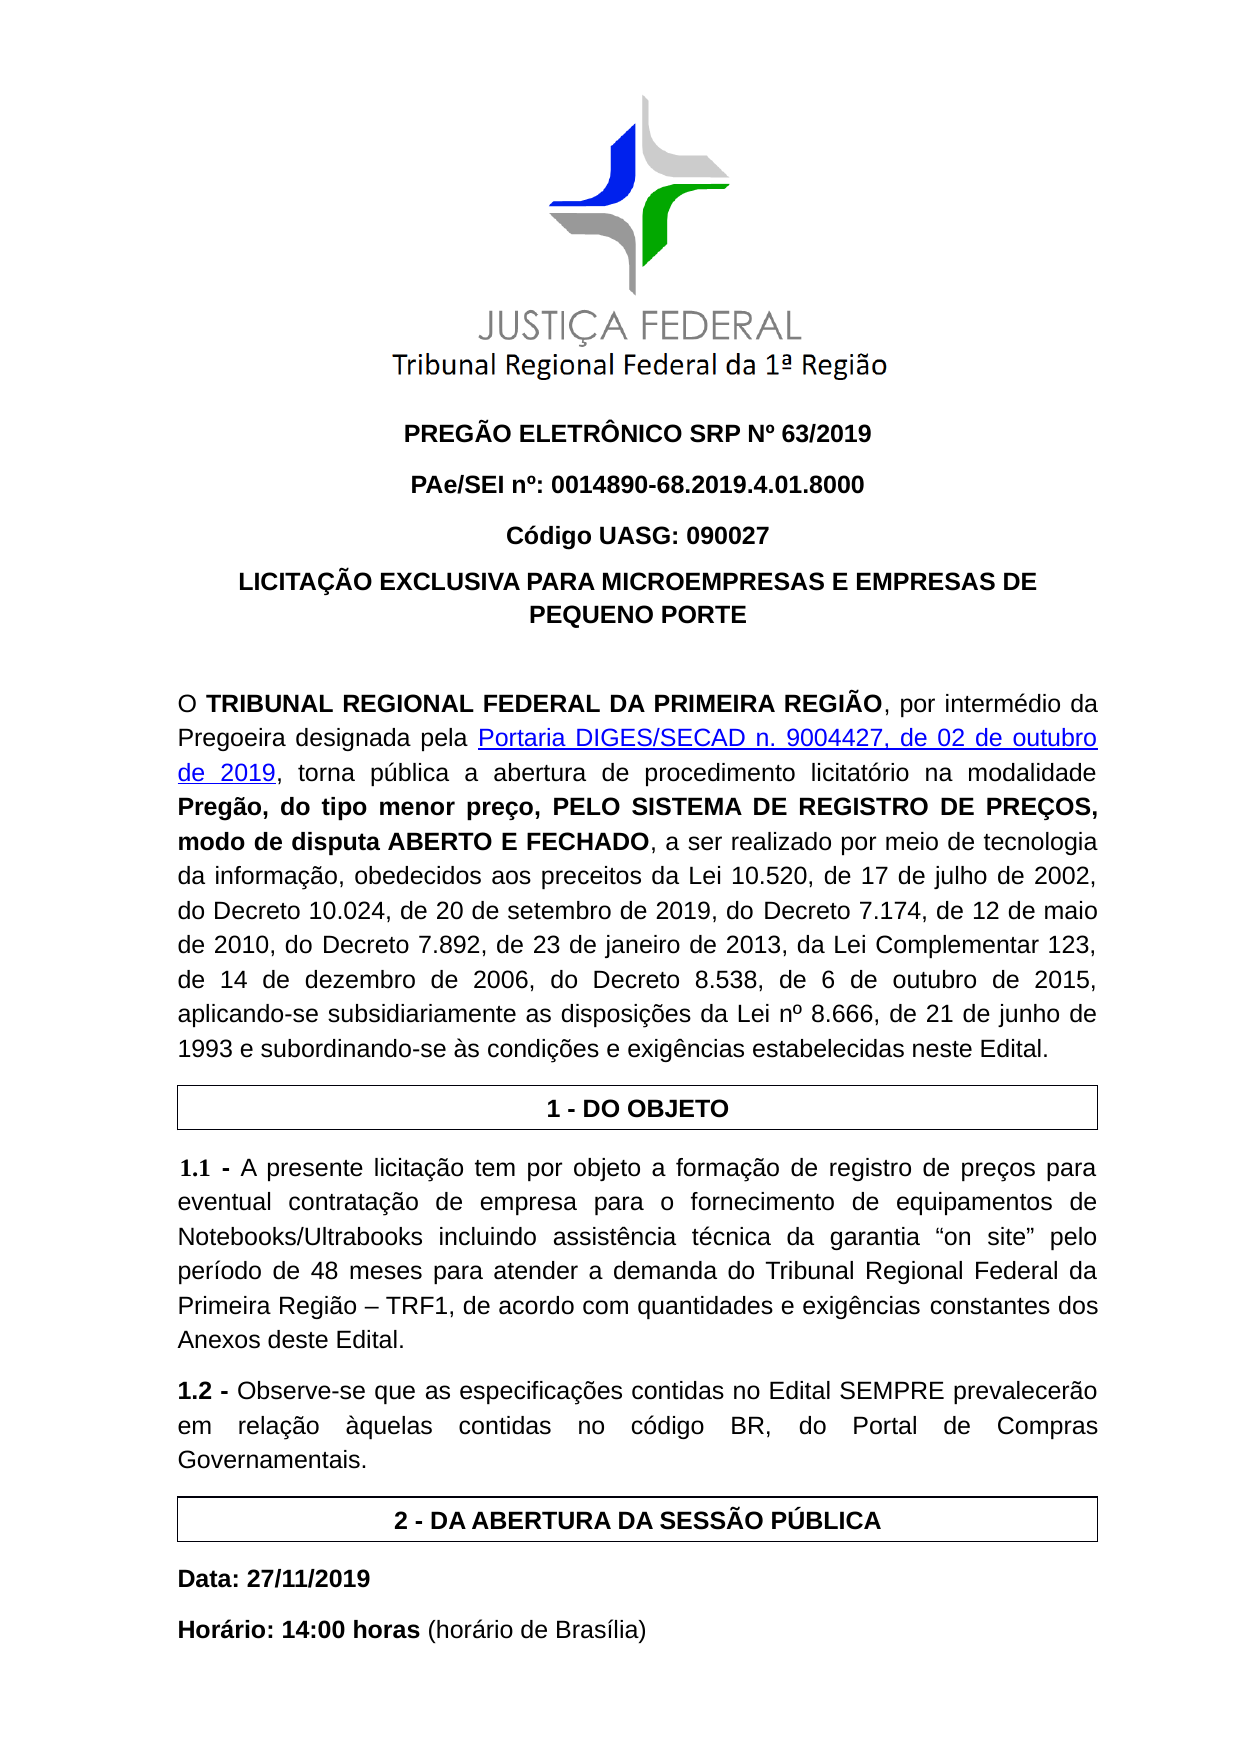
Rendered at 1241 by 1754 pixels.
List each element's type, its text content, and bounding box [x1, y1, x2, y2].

text 1.2 - Observe-se que as especificações contidas no Edital SEMPRE prevalecerão em relação àquelas contidas no código BR, do Portal de Compras Governamentais. [177, 1376, 1098, 1474]
list - A presente licitação tem por objeto a formação de registro de preços para eventual contratação de empresa para o fornecimento de equipamentos de Notebooks/Ultrabooks incluindo assistência técnica da garantia “on site” pelo período de 48 meses para atender a demanda do Tribunal Regional Federal da Primeira Região – TRF1, de acordo com quantidades e exigências constantes dos Anexos deste Edital. [177, 1153, 1098, 1354]
subtitle LICITAÇÃO EXCLUSIVA PARA MICROEMPRESAS E EMPRESAS DE PEQUENO PORTE [177, 567, 1098, 628]
text 2 - DA ABERTURA DA SESSÃO PÚBLICA [178, 1498, 1097, 1541]
subtitle PREGÃO ELETRÔNICO SRP Nº 63/2019 [177, 419, 1098, 448]
text Horário: 14:00 horas (horário de Brasília) [177, 1615, 1098, 1644]
text Data: 27/11/2019 [177, 1564, 1098, 1593]
text 1 - DO OBJETO [178, 1086, 1097, 1129]
text O TRIBUNAL REGIONAL FEDERAL DA PRIMEIRA REGIÃO, por intermédio da Pregoeira designada pela Portaria DIGES/SECAD n. 9004427, de 02 de outubro de 2019, torna pública a abertura de procedimento licitatório na modalidade Pregão, do tipo menor preço, pelo sistema de registro de preços, modo de disputa ABERTO E FECHADO, a ser realizado por meio de tecnologia da informação, obedecidos aos preceitos da Lei 10.520, de 17 de julho de 2002, do Decreto 10.024, de 20 de setembro de 2019, do Decreto 7.174, de 12 de maio de 2010, do Decreto 7.892, de 23 de janeiro de 2013, da Lei Complementar 123, de 14 de dezembro de 2006, do Decreto 8.538, de 6 de outubro de 2015, aplicando-se subsidiariamente as disposições da Lei nº 8.666, de 21 de junho de 1993 e subordinando-se às condições e exigências estabelecidas neste Edital. [177, 689, 1098, 1062]
subtitle PAe/SEI nº: 0014890-68.2019.4.01.8000 [177, 470, 1098, 499]
text Código UASG: 090027 [177, 521, 1098, 550]
picture [386, 88, 890, 380]
